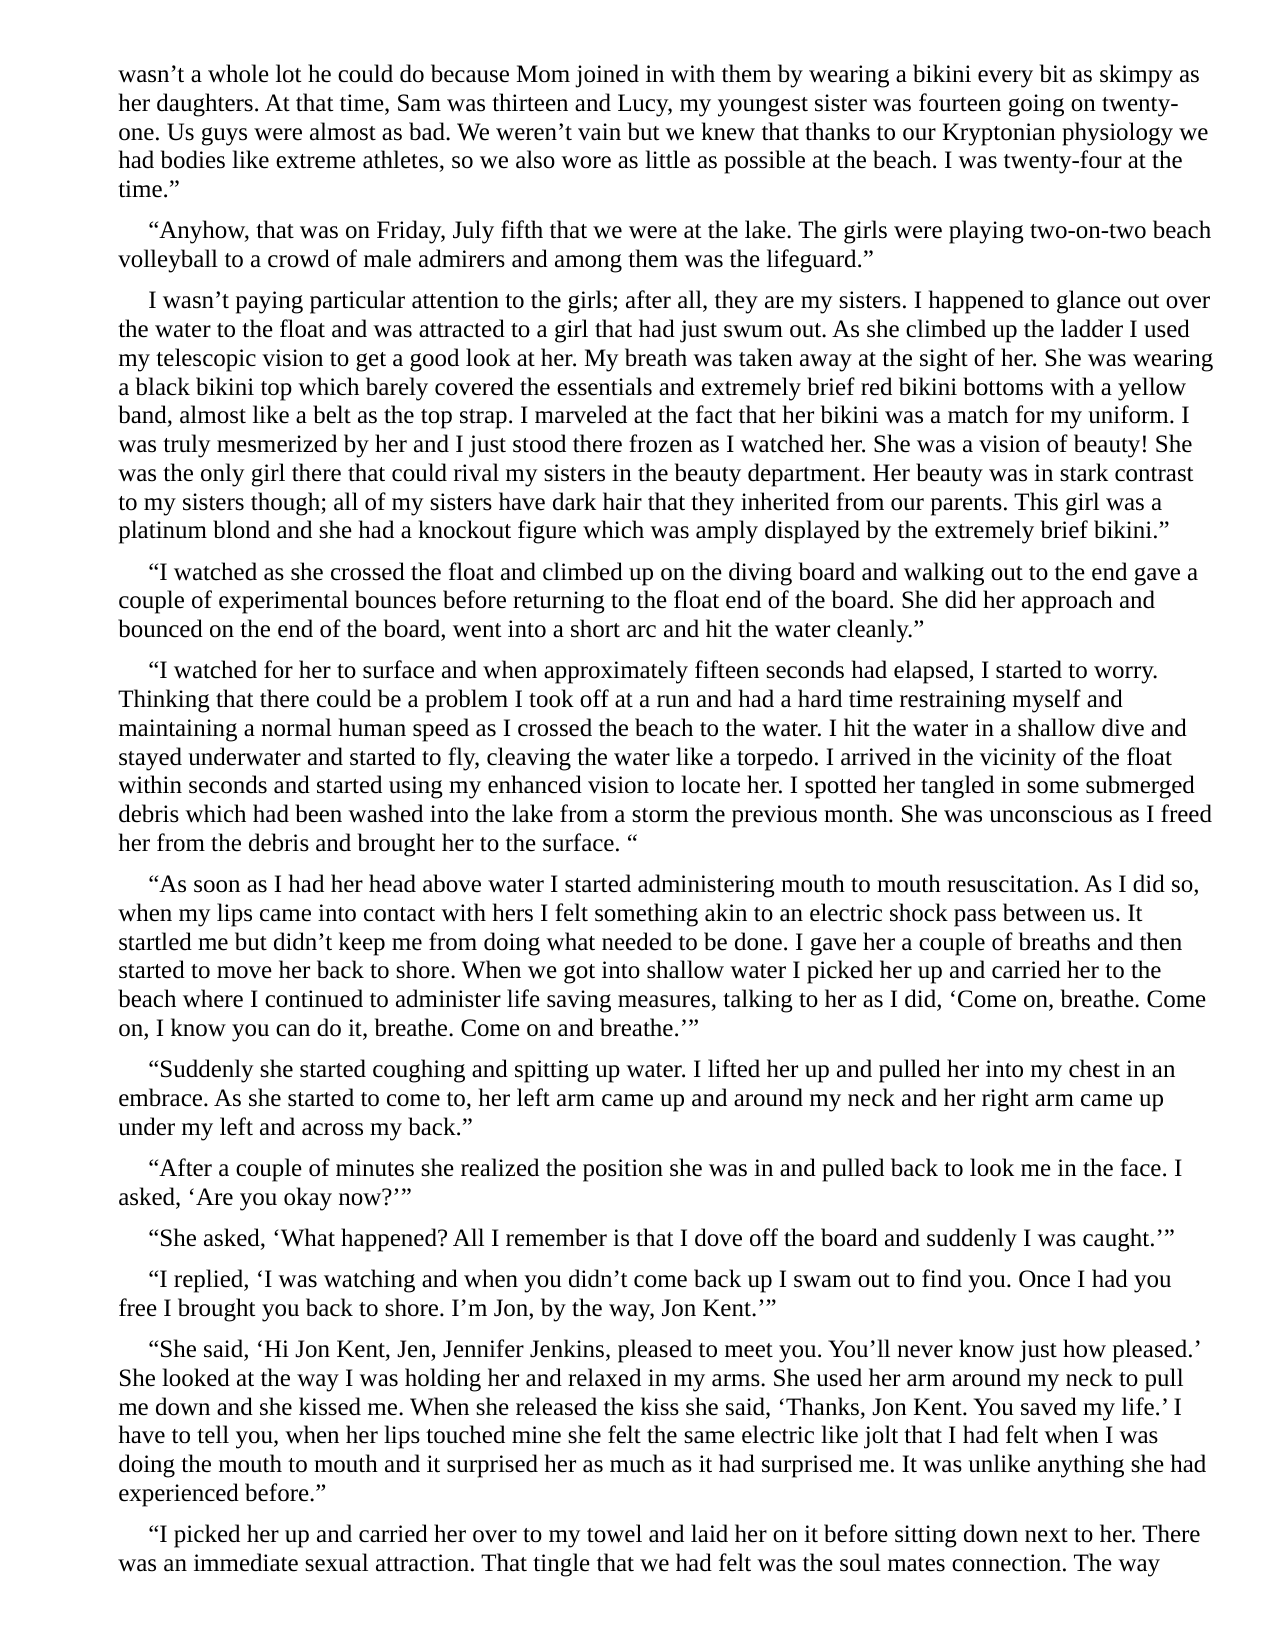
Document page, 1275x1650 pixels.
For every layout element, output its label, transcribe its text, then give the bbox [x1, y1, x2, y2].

text “She said, ‘Hi Jon Kent, Jen, Jennifer Jenkins, pleased to meet you. You’ll never know just how pleased.’ She looked at the way I was holding her and relaxed in my arms. She used her arm around my neck to pull me down and she kissed me. When she released the kiss she said, ‘Thanks, Jon Kent. You saved my life.’ I have to tell you, when her lips touched mine she felt the same electric like jolt that I had felt when I was doing the mouth to mouth and it surprised her as much as it had surprised me. It was unlike anything she had experienced before.” [118, 1334, 1216, 1507]
text “She asked, ‘What happened? All I remember is that I dove off the board and suddenly I was caught.’” [118, 1223, 1216, 1252]
text “I watched for her to surface and when approximately fifteen seconds had elapsed, I started to worry. Thinking that there could be a problem I took off at a run and had a hard time restraining myself and maintaining a normal human speed as I crossed the beach to the water. I hit the water in a shallow dive and stayed underwater and started to fly, cleaving the water like a torpedo. I arrived in the vicinity of the float within seconds and started using my enhanced vision to locate her. I spotted her tangled in some submerged debris which had been washed into the lake from a storm the previous month. She was unconscious as I freed her from the debris and brought her to the surface. “ [118, 655, 1216, 857]
text “Anyhow, that was on Friday, July fifth that we were at the lake. The girls were playing two-on-two beach volleyball to a crowd of male admirers and among them was the lifeguard.” [118, 215, 1216, 273]
text I wasn’t paying particular attention to the girls; after all, they are my sisters. I happened to glance out over the water to the float and was attracted to a girl that had just swum out. As she climbed up the ladder I used my telescopic vision to get a good look at her. My breath was taken away at the sight of her. She was wearing a black bikini top which barely covered the essentials and extremely brief red bikini bottoms with a yellow band, almost like a belt as the top strap. I marveled at the fact that her bikini was a match for my uniform. I was truly mesmerized by her and I just stood there frozen as I watched her. She was a vision of beauty! She was the only girl there that could rival my sisters in the beauty department. Her beauty was in stark contrast to my sisters though; all of my sisters have dark hair that they inherited from our parents. This girl was a platinum blond and she had a knockout figure which was amply displayed by the extremely brief bikini.” [118, 285, 1216, 544]
text “I picked her up and carried her over to my towel and laid her on it before sitting down next to her. There was an immediate sexual attraction. That tingle that we had felt was the soul mates connection. The way [118, 1519, 1216, 1577]
text “As soon as I had her head above water I started administering mouth to mouth resuscitation. As I did so, when my lips came into contact with hers I felt something akin to an electric shock pass between us. It startled me but didn’t keep me from doing what needed to be done. I gave her a couple of breaths and then started to move her back to shore. When we got into shallow water I picked her up and carried her to the beach where I continued to administer life saving measures, talking to her as I did, ‘Come on, breathe. Come on, I know you can do it, breathe. Come on and breathe.’” [118, 869, 1216, 1042]
text “After a couple of minutes she realized the position she was in and pulled back to look me in the face. I asked, ‘Are you okay now?’” [118, 1153, 1216, 1210]
text “I replied, ‘I was watching and when you didn’t come back up I swam out to find you. Once I had you free I brought you back to shore. I’m Jon, by the way, Jon Kent.’” [118, 1264, 1216, 1322]
text “Suddenly she started coughing and spitting up water. I lifted her up and pulled her into my chest in an embrace. As she started to come to, her left arm came up and around my neck and her right arm came up under my left and across my back.” [118, 1054, 1216, 1140]
text wasn’t a whole lot he could do because Mom joined in with them by wearing a bikini every bit as skimpy as her daughters. At that time, Sam was thirteen and Lucy, my youngest sister was fourteen going on twenty-one. Us guys were almost as bad. We weren’t vain but we knew that thanks to our Kryptonian physiology we had bodies like extreme athletes, so we also wore as little as possible at the beach. I was twenty-four at the time.” [118, 59, 1216, 203]
text “I watched as she crossed the float and climbed up on the diving board and walking out to the end gave a couple of experimental bounces before returning to the float end of the board. She did her approach and bounced on the end of the board, went into a short arc and hit the water cleanly.” [118, 557, 1216, 643]
